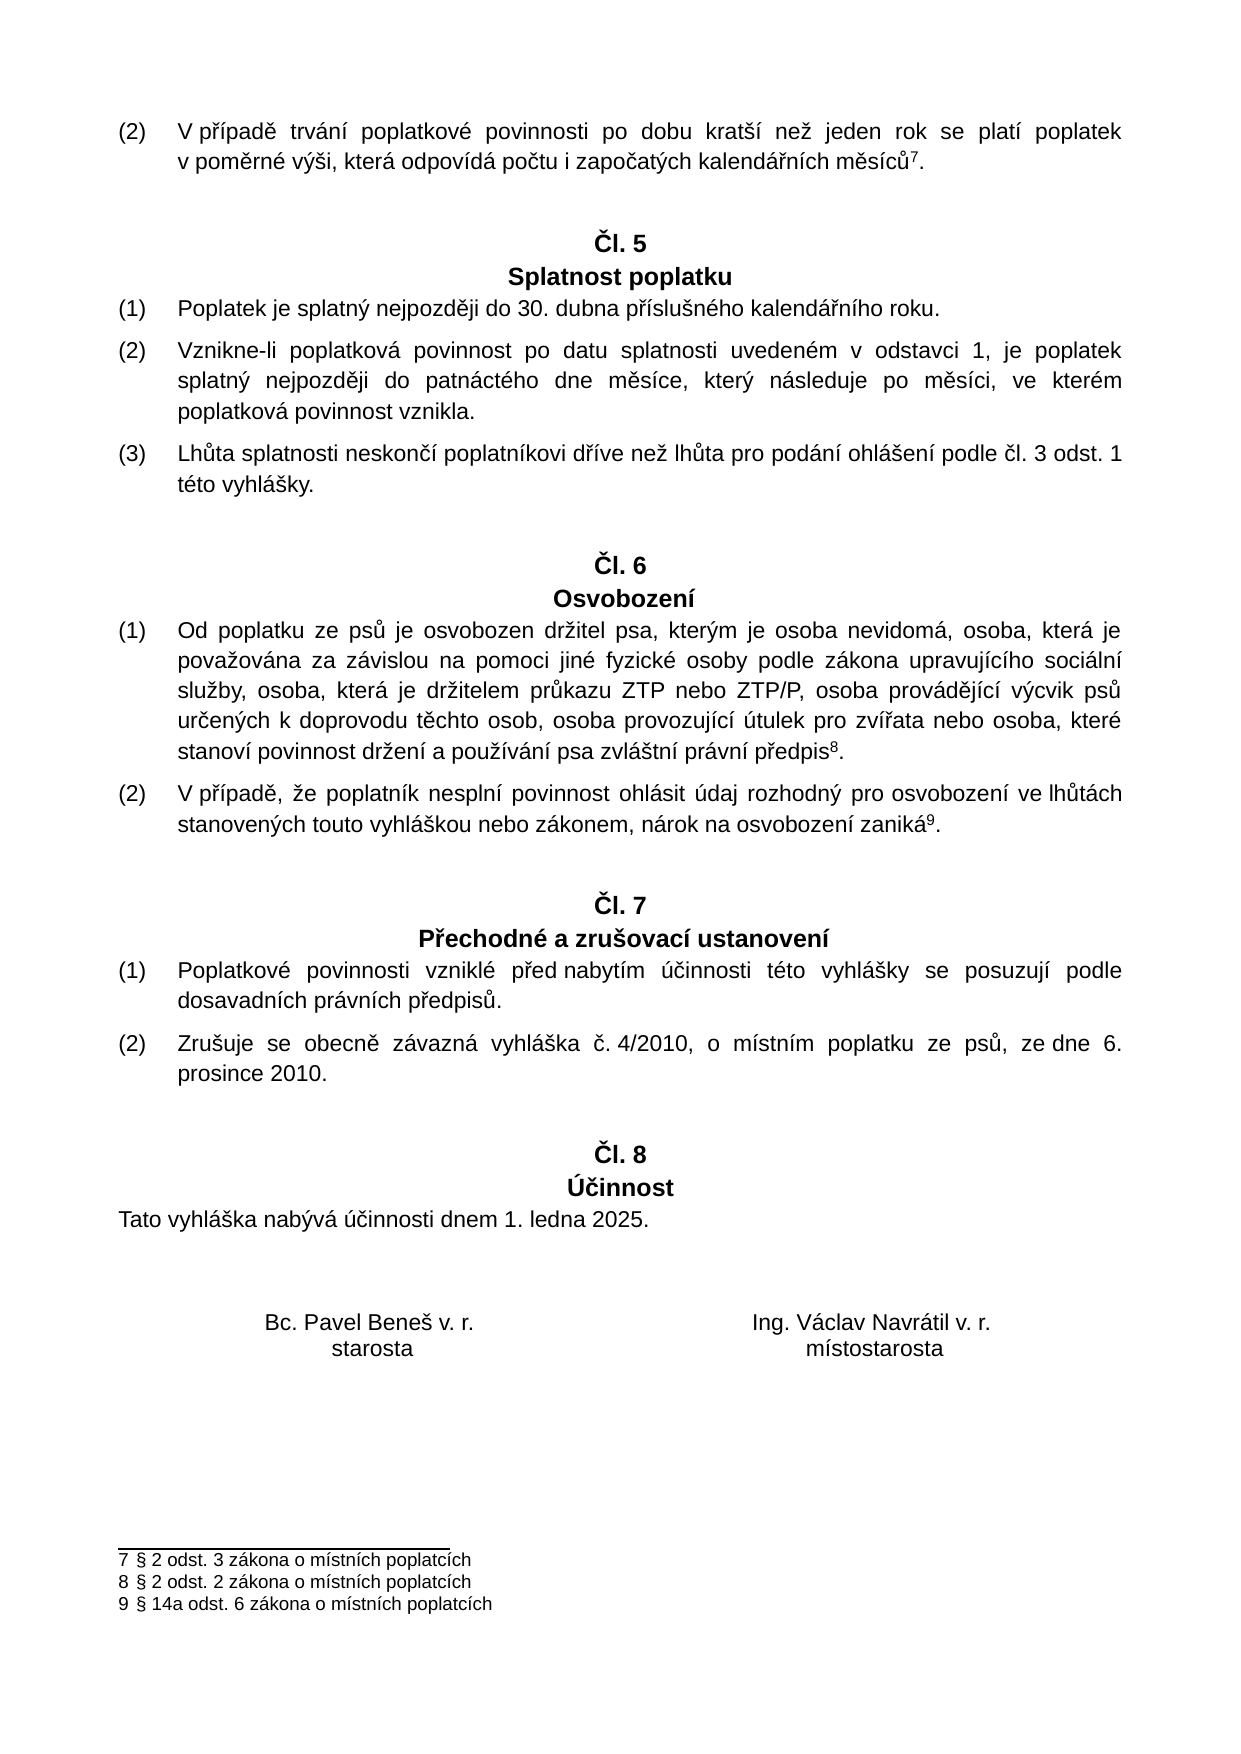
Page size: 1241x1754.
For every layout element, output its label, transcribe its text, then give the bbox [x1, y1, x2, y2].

list Od poplatku ze psů je osvobozen držitel psa, kterým je osoba nevidomá, osoba, která je považována za závislou na pomoci jiné fyzické osoby podle zákona upravujícího sociální služby, osoba, která je držitelem průkazu ZTP nebo ZTP/P, osoba provádějící výcvik psů určených k doprovodu těchto osob, osoba provozující útulek pro zvířata nebo osoba, které stanoví povinnost držení a používání psa zvláštní právní předpis. [118, 617, 1122, 764]
subtitle Čl. 7 Přechodné a zrušovací ustanovení [118, 891, 1122, 953]
subtitle Čl. 5 Splatnost poplatku [118, 228, 1122, 290]
list V případě, že poplatník nesplní povinnost ohlásit údaj rozhodný pro osvobození ve lhůtách stanovených touto vyhláškou nebo zákonem, nárok na osvobození zaniká. [118, 780, 1122, 837]
text Tato vyhláška nabývá účinnosti dnem 1. ledna 2025. [118, 1206, 1122, 1233]
list Zrušuje se obecně závazná vyhláška č. 4/2010, o místním poplatku ze psů, ze dne 6. prosince 2010. [118, 1030, 1122, 1086]
list § 2 odst. 3 zákona o místních poplatcích [118, 1549, 1122, 1571]
subtitle Čl. 6 Osvobození [118, 551, 1122, 613]
list V případě trvání poplatkové povinnosti po dobu kratší než jeden rok se platí poplatek v poměrné výši, která odpovídá počtu i započatých kalendářních měsíců. [118, 118, 1122, 175]
list Vznikne-li poplatková povinnost po datu splatnosti uvedeném v odstavci 1, je poplatek splatný nejpozději do patnáctého dne měsíce, který následuje po měsíci, ve kterém poplatková povinnost vznikla. [118, 337, 1122, 424]
subtitle Čl. 8 Účinnost [118, 1140, 1122, 1202]
list Lhůta splatnosti neskončí poplatníkovi dříve než lhůta pro podání ohlášení podle čl. 3 odst. 1 této vyhlášky. [118, 440, 1122, 497]
list § 2 odst. 2 zákona o místních poplatcích [118, 1571, 1122, 1592]
list Poplatek je splatný nejpozději do 30. dubna příslušného kalendářního roku. [118, 294, 1122, 321]
list § 14a odst. 6 zákona o místních poplatcích [118, 1592, 1122, 1614]
table_header Bc. Pavel Beneš v. r. starosta [118, 1249, 620, 1367]
table_header Ing. Václav Navrátil v. r. místostarosta [620, 1249, 1122, 1367]
list Poplatkové povinnosti vzniklé před nabytím účinnosti této vyhlášky se posuzují podle dosavadních právních předpisů. [118, 957, 1122, 1013]
